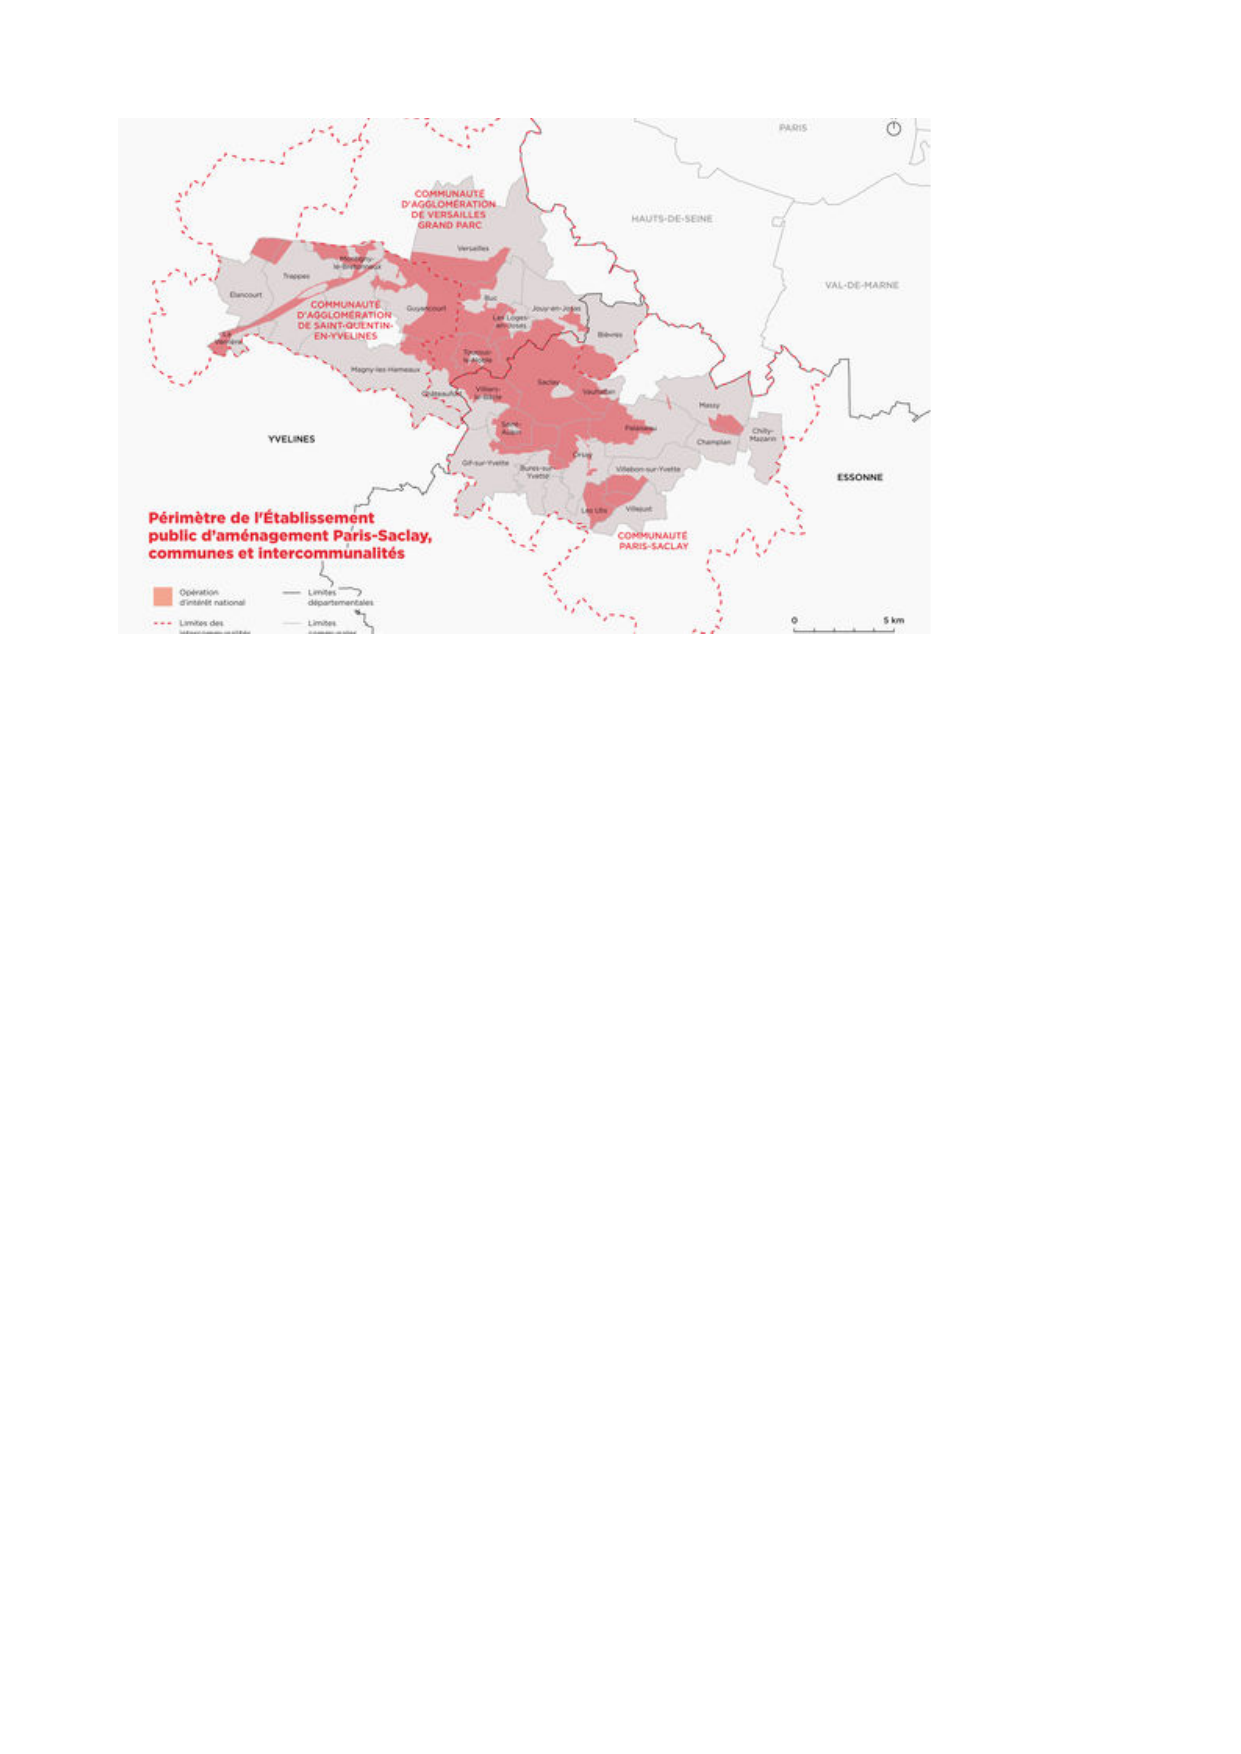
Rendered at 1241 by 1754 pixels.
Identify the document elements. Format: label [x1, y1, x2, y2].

picture [118, 118, 931, 634]
